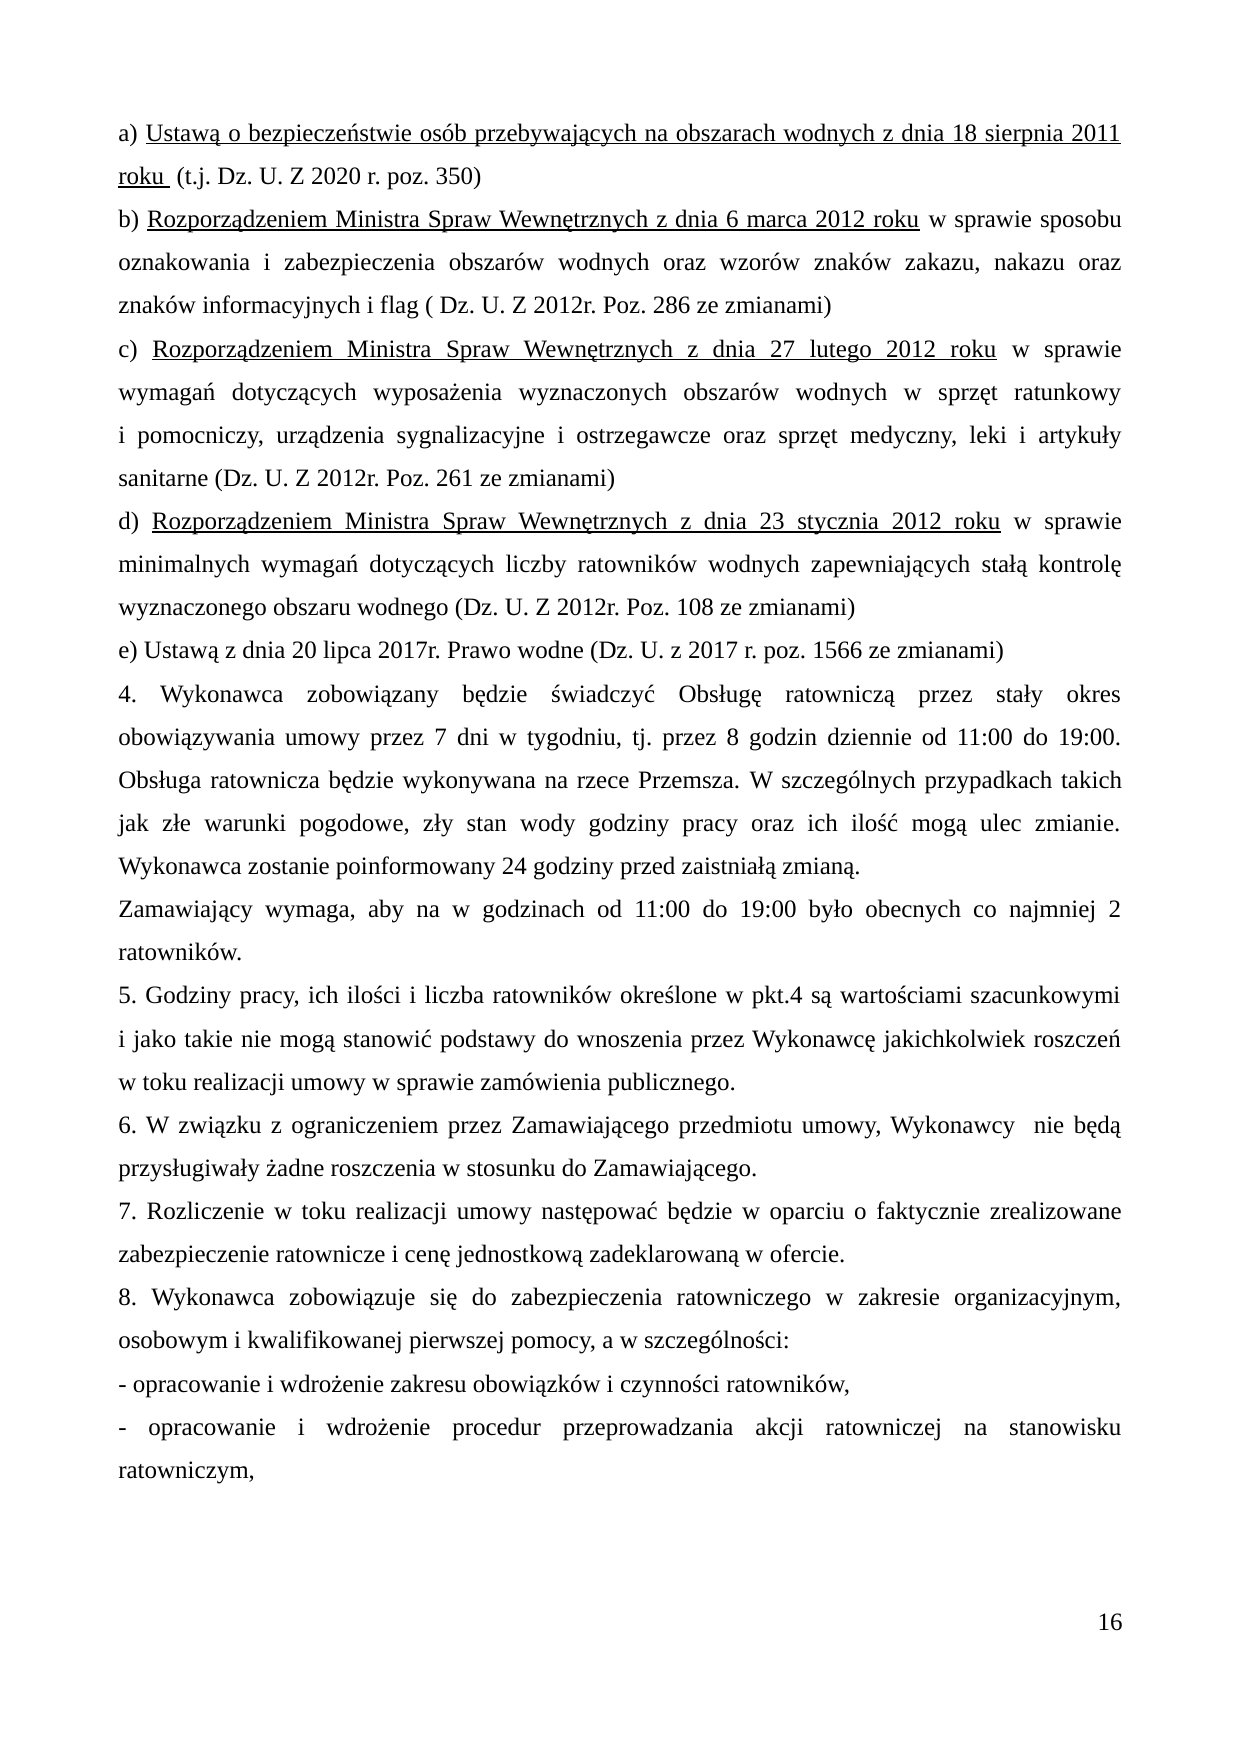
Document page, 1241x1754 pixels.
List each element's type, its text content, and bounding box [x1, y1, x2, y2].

text Zamawiający wymaga, aby na w godzinach od 11:00 do 19:00 było obecnych co najmniej 2 ratowników. [118, 894, 1122, 966]
text 4. Wykonawca zobowiązany będzie świadczyć Obsługę ratowniczą przez stały okres obowiązywania umowy przez 7 dni w tygodniu, tj. przez 8 godzin dziennie od 11:00 do 19:00. Obsługa ratownicza będzie wykonywana na rzece Przemsza. W szczególnych przypadkach takich jak złe warunki pogodowe, zły stan wody godziny pracy oraz ich ilość mogą ulec zmianie. Wykonawca zostanie poinformowany 24 godziny przed zaistniałą zmianą. [118, 679, 1122, 880]
text 7. Rozliczenie w toku realizacji umowy następować będzie w oparciu o faktycznie zrealizowane zabezpieczenie ratownicze i cenę jednostkową zadeklarowaną w ofercie. [118, 1196, 1122, 1268]
text - opracowanie i wdrożenie zakresu obowiązków i czynności ratowników, [118, 1369, 1122, 1397]
text 6. W związku z ograniczeniem przez Zamawiającego przedmiotu umowy, Wykonawcy nie będą przysługiwały żadne roszczenia w stosunku do Zamawiającego. [118, 1110, 1122, 1182]
text d) Rozporządzeniem Ministra Spraw Wewnętrznych z dnia 23 stycznia 2012 roku w sprawie minimalnych wymagań dotyczących liczby ratowników wodnych zapewniających stałą kontrolę wyznaczonego obszaru wodnego (Dz. U. Z 2012r. Poz. 108 ze zmianami) [118, 506, 1122, 621]
text - opracowanie i wdrożenie procedur przeprowadzania akcji ratowniczej na stanowisku ratowniczym, [118, 1412, 1122, 1484]
text 5. Godziny pracy, ich ilości i liczba ratowników określone w pkt.4 są wartościami szacunkowymi i jako takie nie mogą stanowić podstawy do wnoszenia przez Wykonawcę jakichkolwiek roszczeń w toku realizacji umowy w sprawie zamówienia publicznego. [118, 981, 1122, 1096]
text 8. Wykonawca zobowiązuje się do zabezpieczenia ratowniczego w zakresie organizacyjnym, osobowym i kwalifikowanej pierwszej pomocy, a w szczególności: [118, 1282, 1122, 1354]
text e) Ustawą z dnia 20 lipca 2017r. Prawo wodne (Dz. U. z 2017 r. poz. 1566 ze zmianami) [118, 636, 1122, 664]
text a) Ustawą o bezpieczeństwie osób przebywających na obszarach wodnych z dnia 18 sierpnia 2011 roku (t.j. Dz. U. Z 2020 r. poz. 350) [118, 118, 1122, 190]
text c) Rozporządzeniem Ministra Spraw Wewnętrznych z dnia 27 lutego 2012 roku w sprawie wymagań dotyczących wyposażenia wyznaczonych obszarów wodnych w sprzęt ratunkowy i pomocniczy, urządzenia sygnalizacyjne i ostrzegawcze oraz sprzęt medyczny, leki i artykuły sanitarne (Dz. U. Z 2012r. Poz. 261 ze zmianami) [118, 334, 1122, 492]
text b) Rozporządzeniem Ministra Spraw Wewnętrznych z dnia 6 marca 2012 roku w sprawie sposobu oznakowania i zabezpieczenia obszarów wodnych oraz wzorów znaków zakazu, nakazu oraz znaków informacyjnych i flag ( Dz. U. Z 2012r. Poz. 286 ze zmianami) [118, 204, 1122, 319]
